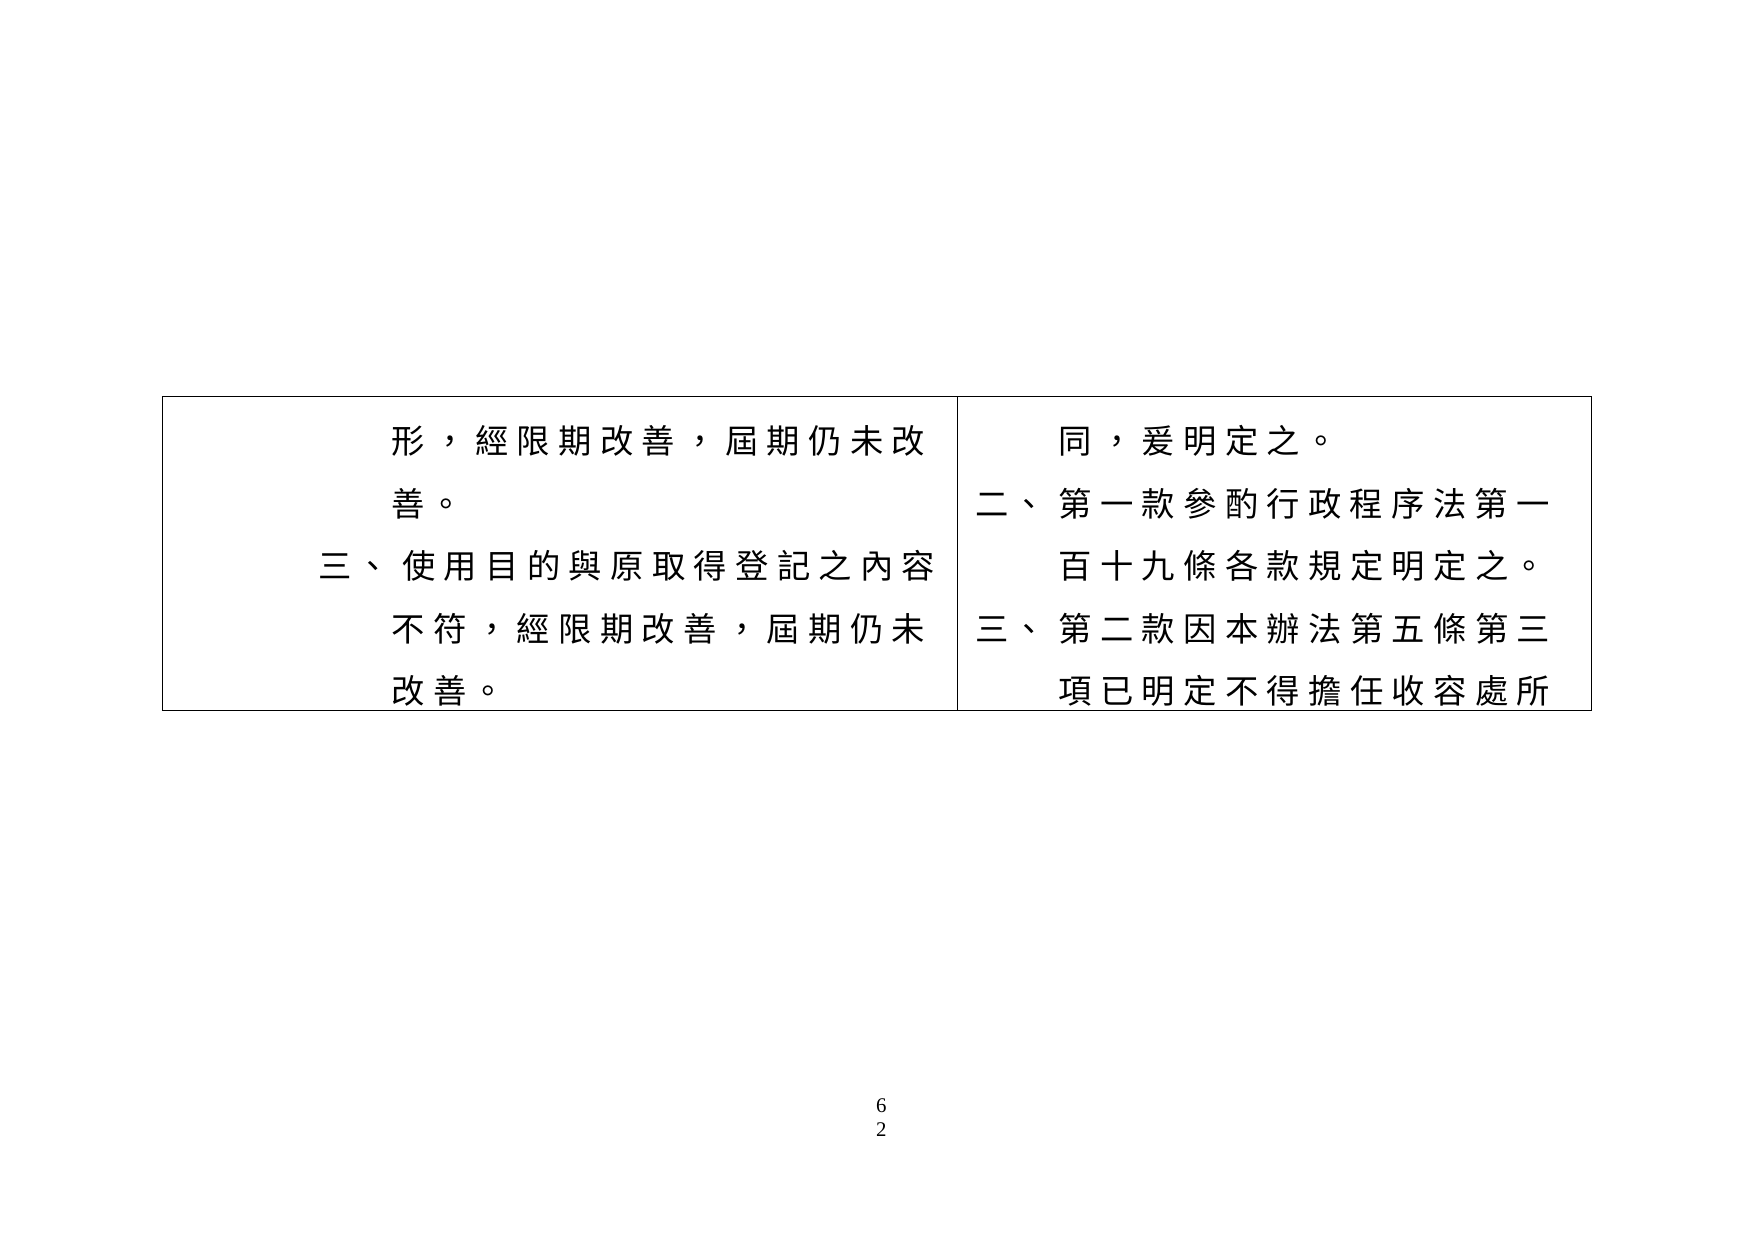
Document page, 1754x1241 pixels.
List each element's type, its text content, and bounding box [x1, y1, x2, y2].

table_cell 同，爰明定之。 二、第一款參酌行政程序法第一百十九條各款規定明定之。 三、第二款因本辦法第五條第三項已明定不得擔任收容處所 [958, 397, 1591, 710]
table_cell 形，經限期改善，屆期仍未改善。 三、使用目的與原取得登記之內容不符，經限期改善，屆期仍未改善。 [163, 397, 957, 710]
